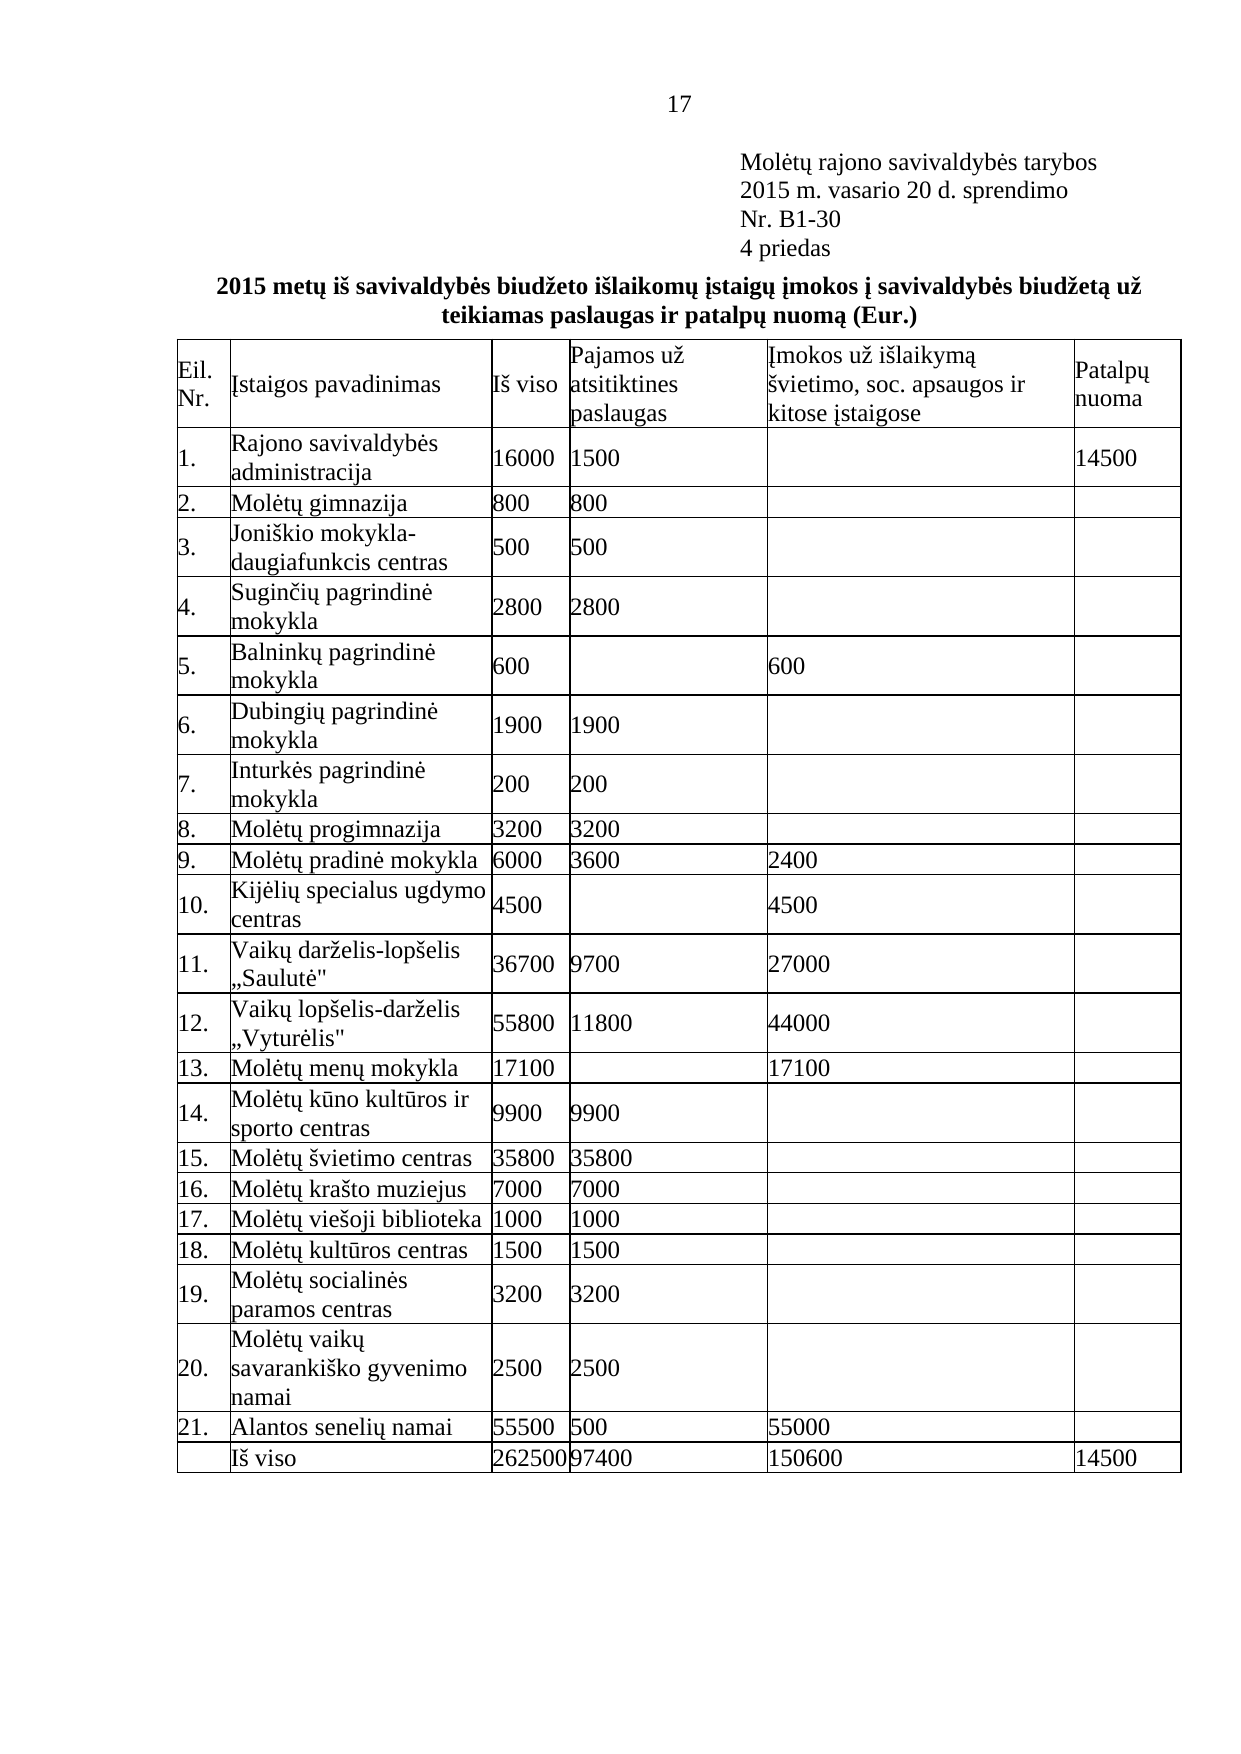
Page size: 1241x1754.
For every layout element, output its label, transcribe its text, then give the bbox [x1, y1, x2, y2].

table_cell Molėtų krašto muziejus [231, 1173, 491, 1202]
table_cell [571, 637, 767, 694]
table_cell Joniškio mokykla-daugiafunkcis centras [231, 518, 491, 576]
table_cell 500 [493, 518, 569, 576]
table_header Pajamos už atsitiktines paslaugas [571, 340, 767, 427]
table_cell 500 [571, 1412, 767, 1441]
table_cell 4500 [493, 875, 569, 933]
table_cell 15. [178, 1143, 230, 1172]
table_header Iš viso [493, 340, 569, 427]
table_cell 17. [178, 1204, 230, 1233]
table_cell [768, 577, 1074, 635]
table_cell 3200 [571, 1265, 767, 1323]
table_cell Inturkės pagrindinė mokykla [231, 755, 491, 813]
table_cell 2800 [493, 577, 569, 635]
table_cell [768, 1204, 1074, 1233]
table_cell [768, 1235, 1074, 1263]
table_cell 9900 [571, 1084, 767, 1141]
table_cell 11800 [571, 994, 767, 1052]
table_cell Suginčių pagrindinė mokykla [231, 577, 491, 635]
table_cell Vaikų darželis-lopšelis „Saulutė" [231, 935, 491, 992]
table_cell [1075, 696, 1180, 753]
table_cell 2400 [768, 845, 1074, 874]
table_cell [571, 1053, 767, 1082]
table_cell Molėtų viešoji biblioteka [231, 1204, 491, 1233]
table_header Įmokos už išlaikymą švietimo, soc. apsaugos ir kitose įstaigose [768, 340, 1074, 427]
table_cell 55000 [768, 1412, 1074, 1441]
table_cell [1075, 1204, 1180, 1233]
table_cell 5. [178, 637, 230, 694]
table_cell [768, 518, 1074, 576]
table_cell 3200 [493, 1265, 569, 1323]
table_cell [768, 1084, 1074, 1141]
table_cell 36700 [493, 935, 569, 992]
table_cell 4. [178, 577, 230, 635]
table_cell Molėtų kūno kultūros ir sporto centras [231, 1084, 491, 1141]
table_cell [1075, 518, 1180, 576]
table_cell 1500 [571, 428, 767, 486]
table_cell Molėtų socialinės paramos centras [231, 1265, 491, 1323]
table_cell 600 [768, 637, 1074, 694]
table_cell 4500 [768, 875, 1074, 933]
table_cell 500 [571, 518, 767, 576]
table_cell 35800 [493, 1143, 569, 1172]
table_cell [1075, 1265, 1180, 1323]
table_cell 1500 [571, 1235, 767, 1263]
table_cell 1900 [493, 696, 569, 753]
table_cell [1075, 1235, 1180, 1263]
table_cell Iš viso [231, 1443, 491, 1472]
table_cell 10. [178, 875, 230, 933]
table_cell 7. [178, 755, 230, 813]
table_cell [1075, 755, 1180, 813]
table_cell 14500 [1075, 1443, 1180, 1472]
table_cell 2500 [571, 1324, 767, 1411]
table_cell 1000 [493, 1204, 569, 1233]
table_cell Molėtų pradinė mokykla [231, 845, 491, 874]
table_cell Rajono savivaldybės administracija [231, 428, 491, 486]
table_cell 55800 [493, 994, 569, 1052]
table_cell 2800 [571, 577, 767, 635]
table_cell 18. [178, 1235, 230, 1263]
table_cell 3200 [571, 814, 767, 843]
table_cell 1000 [571, 1204, 767, 1233]
table_cell Molėtų gimnazija [231, 487, 491, 516]
table_cell 9700 [571, 935, 767, 992]
table_cell Molėtų kultūros centras [231, 1235, 491, 1263]
table_cell [1075, 875, 1180, 933]
table_cell [1075, 1324, 1180, 1411]
table_cell [768, 1265, 1074, 1323]
table_cell 16000 [493, 428, 569, 486]
table_cell 21. [178, 1412, 230, 1441]
table_cell [1075, 577, 1180, 635]
table_cell Molėtų švietimo centras [231, 1143, 491, 1172]
table_cell 3600 [571, 845, 767, 874]
table_cell 3. [178, 518, 230, 576]
table_cell 11. [178, 935, 230, 992]
table_cell 20. [178, 1324, 230, 1411]
table_cell [1075, 1053, 1180, 1082]
table_cell 14. [178, 1084, 230, 1141]
table_cell 17100 [493, 1053, 569, 1082]
table_cell 6000 [493, 845, 569, 874]
table_cell [768, 696, 1074, 753]
text Molėtų rajono savivaldybės tarybos 2015 m. vasario 20 d. sprendimo Nr. B1-30 4 priedas [177, 147, 1181, 262]
table_cell [1075, 1084, 1180, 1141]
table_cell 9. [178, 845, 230, 874]
table_cell Kijėlių specialus ugdymo centras [231, 875, 491, 933]
table_cell 800 [571, 487, 767, 516]
table_cell 1900 [571, 696, 767, 753]
table_cell [1075, 1173, 1180, 1202]
table_cell 9900 [493, 1084, 569, 1141]
table_cell [768, 1143, 1074, 1172]
table_cell 19. [178, 1265, 230, 1323]
table_cell 55500 [493, 1412, 569, 1441]
table_cell 3200 [493, 814, 569, 843]
table_cell [768, 487, 1074, 516]
table_cell [768, 814, 1074, 843]
table_cell [1075, 487, 1180, 516]
table_cell [1075, 845, 1180, 874]
table_cell Molėtų progimnazija [231, 814, 491, 843]
table_cell 2500 [493, 1324, 569, 1411]
table_cell Molėtų menų mokykla [231, 1053, 491, 1082]
table_cell 1. [178, 428, 230, 486]
table_cell [768, 755, 1074, 813]
table_cell [768, 428, 1074, 486]
text 2015 metų iš savivaldybės biudžeto išlaikomų įstaigų įmokos į savivaldybės biudžetą už teikiamas paslaugas ir patalpų nuomą (Eur.) [177, 271, 1181, 329]
table_header Patalpų nuoma [1075, 340, 1180, 427]
table_cell 8. [178, 814, 230, 843]
table_cell 6. [178, 696, 230, 753]
table_cell [571, 875, 767, 933]
table_cell Vaikų lopšelis-darželis „Vyturėlis" [231, 994, 491, 1052]
table_cell 2. [178, 487, 230, 516]
table_cell 200 [493, 755, 569, 813]
table_cell 200 [571, 755, 767, 813]
table_cell 16. [178, 1173, 230, 1202]
table_header Įstaigos pavadinimas [231, 340, 491, 427]
table_cell [178, 1443, 230, 1472]
table_cell 7000 [571, 1173, 767, 1202]
table_cell [768, 1173, 1074, 1202]
table_cell [1075, 935, 1180, 992]
table_cell 1500 [493, 1235, 569, 1263]
table_cell 800 [493, 487, 569, 516]
table_cell [1075, 814, 1180, 843]
table_cell 35800 [571, 1143, 767, 1172]
table_cell 150600 [768, 1443, 1074, 1472]
table_cell 12. [178, 994, 230, 1052]
table_cell 44000 [768, 994, 1074, 1052]
table_cell Balninkų pagrindinė mokykla [231, 637, 491, 694]
table_cell [1075, 1143, 1180, 1172]
table_cell 17100 [768, 1053, 1074, 1082]
table_cell 600 [493, 637, 569, 694]
table_cell Alantos senelių namai [231, 1412, 491, 1441]
table_cell 262500 [493, 1443, 569, 1472]
table_cell [1075, 637, 1180, 694]
table_header Eil. Nr. [178, 340, 230, 427]
table_cell 13. [178, 1053, 230, 1082]
table_cell [768, 1324, 1074, 1411]
table_cell 27000 [768, 935, 1074, 992]
table_cell 14500 [1075, 428, 1180, 486]
table_cell 7000 [493, 1173, 569, 1202]
table_cell 97400 [571, 1443, 767, 1472]
table_cell Dubingių pagrindinė mokykla [231, 696, 491, 753]
table_cell [1075, 1412, 1180, 1441]
table_cell Molėtų vaikų savarankiško gyvenimo namai [231, 1324, 491, 1411]
table_cell [1075, 994, 1180, 1052]
